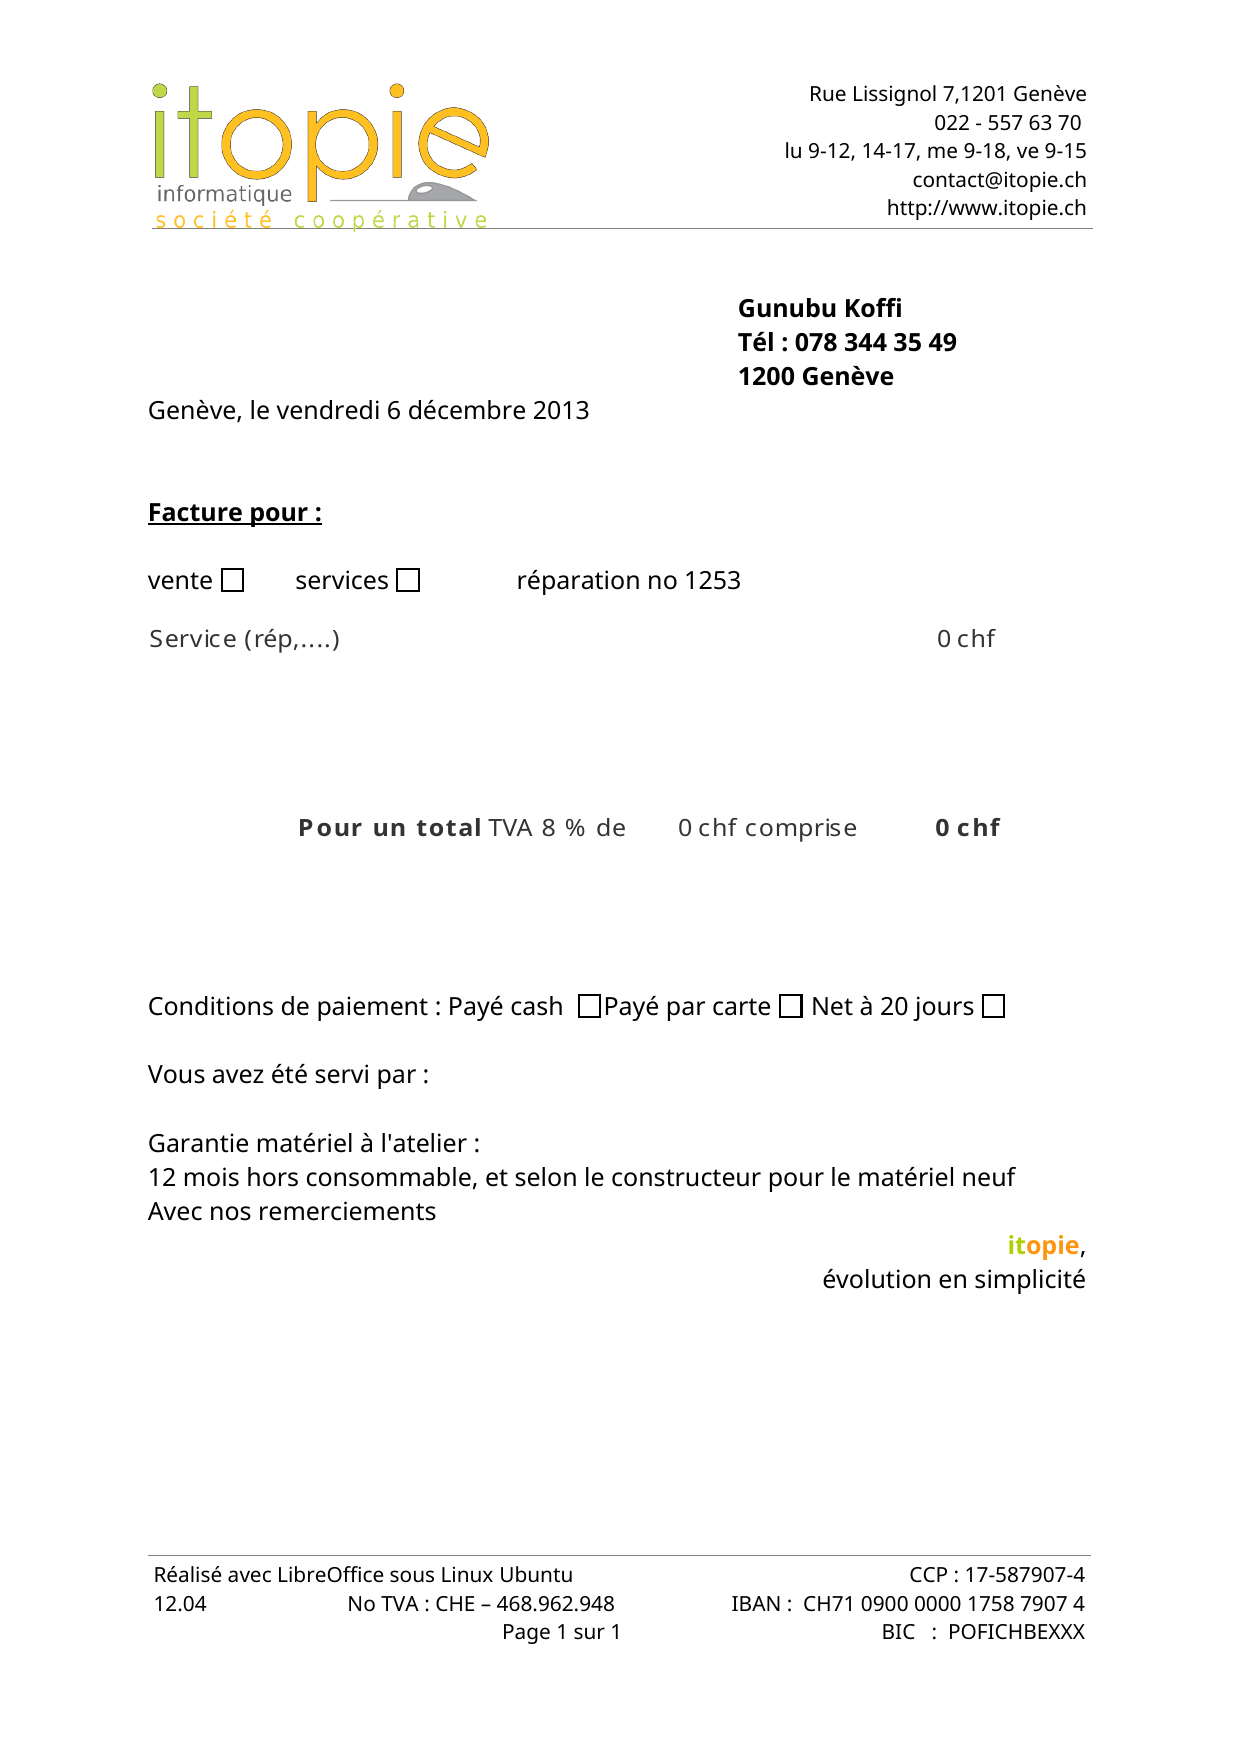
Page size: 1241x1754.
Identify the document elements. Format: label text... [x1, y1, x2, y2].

text 1200 Genève [148, 358, 1093, 392]
text Facture pour : [148, 495, 1093, 529]
text itopie, [148, 1227, 1093, 1262]
text Gunubu Koffi [148, 290, 1093, 324]
text Tél : 078 344 35 49 [148, 324, 1093, 358]
text Vous avez été servi par : [148, 1057, 1093, 1091]
text Conditions de paiement : Payé cash Payé par carte Net à 20 jours [148, 989, 1093, 1023]
text évolution en simplicité [148, 1262, 1093, 1296]
picture [138, 72, 500, 244]
text vente services réparation no 1253 [148, 563, 1093, 597]
text Genève, le vendredi 6 décembre 2013 [148, 392, 1093, 427]
text Avec nos remerciements [148, 1193, 1093, 1227]
text 12 mois hors consommable, et selon le constructeur pour le matériel neuf [148, 1159, 1093, 1193]
text Garantie matériel à l'atelier : [148, 1125, 1093, 1159]
